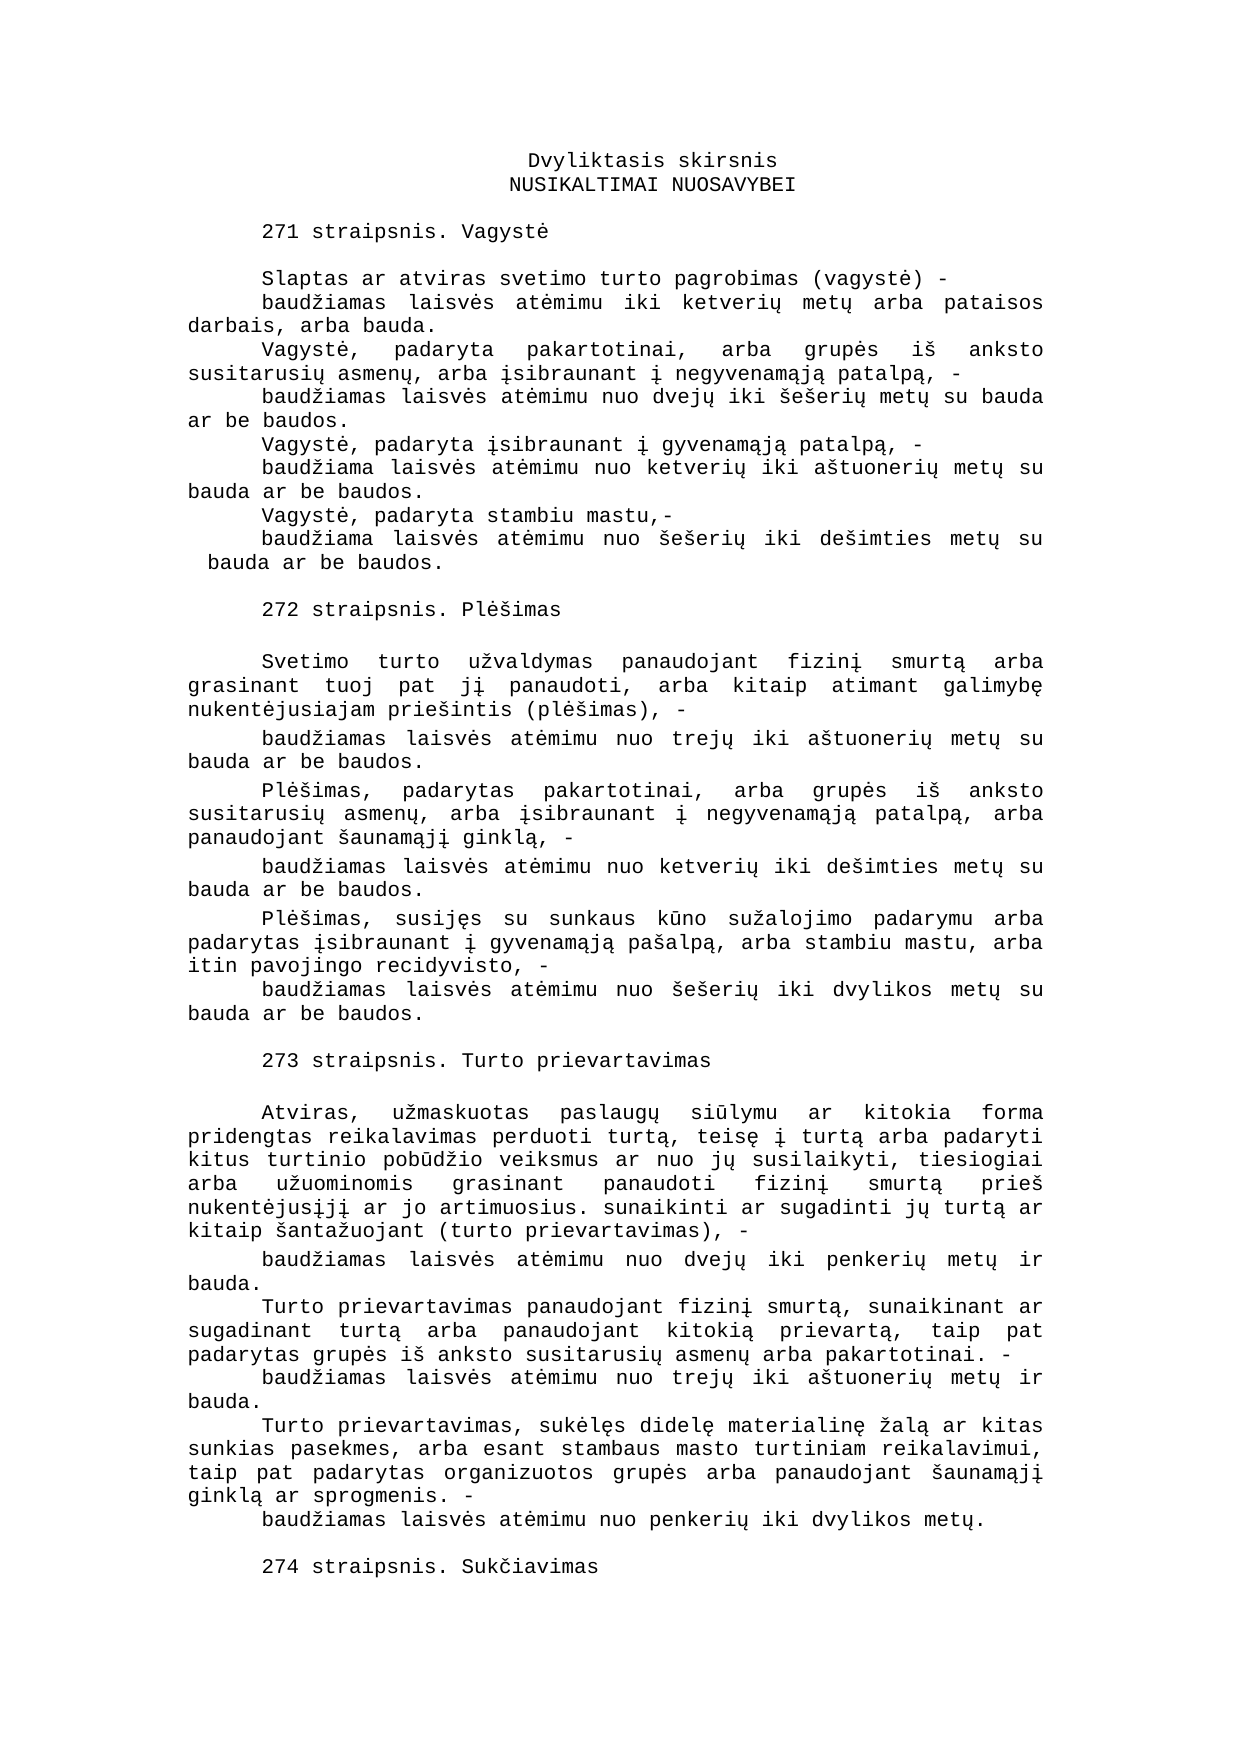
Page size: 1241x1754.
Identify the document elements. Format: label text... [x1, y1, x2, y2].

text baudžiamas laisvės atėmimu nuo dvejų iki penkerių metų ir bauda. [187, 1249, 1044, 1296]
text Dvyliktasis skirsnis [187, 150, 1044, 174]
text Vagystė, padaryta pakartotinai, arba grupės iš anksto susitarusių asmenų, arba įsibraunant į negyvenamąją patalpą, - [187, 339, 1044, 386]
text baudžiamas laisvės atėmimu nuo penkerių iki dvylikos metų. [187, 1509, 1044, 1533]
text Slaptas ar atviras svetimo turto pagrobimas (vagystė) - [187, 268, 1044, 292]
text Plėšimas, padarytas pakartotinai, arba grupės iš anksto susitarusių asmenų, arba įsibraunant į negyvenamąją patalpą, arba panaudojant šaunamąjį ginklą, - [187, 780, 1044, 851]
text Turto prievartavimas, sukėlęs didelę materialinę žalą ar kitas sunkias pasekmes, arba esant stambaus masto turtiniam reikalavimui, taip pat padarytas organizuotos grupės arba panaudojant šaunamąjį ginklą ar sprogmenis. - [187, 1414, 1044, 1509]
text Plėšimas, susijęs su sunkaus kūno sužalojimo padarymu arba padarytas įsibraunant į gyvenamąją pašalpą, arba stambiu mastu, arba itin pavojingo recidyvisto, - [187, 908, 1044, 979]
text Vagystė, padaryta stambiu mastu,- [207, 505, 1044, 528]
text Svetimo turto užvaldymas panaudojant fizinį smurtą arba grasinant tuoj pat jį panaudoti, arba kitaip atimant galimybę nukentėjusiajam priešintis (plėšimas), - [187, 652, 1044, 722]
text Vagystė, padaryta įsibraunant į gyvenamąją patalpą, - [187, 434, 1044, 457]
text 273 straipsnis. Turto prievartavimas [206, 1050, 1044, 1073]
text baudžiamas laisvės atėmimu nuo dvejų iki šešerių metų su bauda ar be baudos. [187, 386, 1044, 434]
text Turto prievartavimas panaudojant fizinį smurtą, sunaikinant ar sugadinant turtą arba panaudojant kitokią prievartą, taip pat padarytas grupės iš anksto susitarusių asmenų arba pakartotinai. - [187, 1296, 1044, 1367]
text Atviras, užmaskuotas paslaugų siūlymu ar kitokia forma pridengtas reikalavimas perduoti turtą, teisę į turtą arba padaryti kitus turtinio pobūdžio veiksmus ar nuo jų susilaikyti, tiesiogiai arba užuominomis grasinant panaudoti fizinį smurtą prieš nukentėjusįjį ar jo artimuosius. sunaikinti ar sugadinti jų turtą ar kitaip šantažuojant (turto prievartavimas), - [187, 1102, 1044, 1244]
text 271 straipsnis. Vagystė [206, 221, 1044, 244]
text baudžiamas laisvės atėmimu nuo šešerių iki dvylikos metų su bauda ar be baudos. [187, 979, 1044, 1026]
text NUSIKALTIMAI NUOSAVYBEI [187, 174, 1044, 197]
text baudžiamas laisvės atėmimu nuo ketverių iki dešimties metų su bauda ar be baudos. [187, 856, 1044, 903]
text 272 straipsnis. Plėšimas [208, 599, 1044, 623]
text baudžiamas laisvės atėmimu nuo trejų iki aštuonerių metų ir bauda. [187, 1367, 1044, 1414]
text baudžiama laisvės atėmimu nuo šešerių iki dešimties metų su bauda ar be baudos. [207, 528, 1044, 576]
text baudžiamas laisvės atėmimu nuo trejų iki aštuonerių metų su bauda ar be baudos. [187, 727, 1044, 775]
text baudžiama laisvės atėmimu nuo ketverių iki aštuonerių metų su bauda ar be baudos. [187, 457, 1044, 505]
text baudžiamas laisvės atėmimu iki ketverių metų arba pataisos darbais, arba bauda. [187, 292, 1044, 339]
text 274 straipsnis. Sukčiavimas [205, 1556, 1044, 1580]
